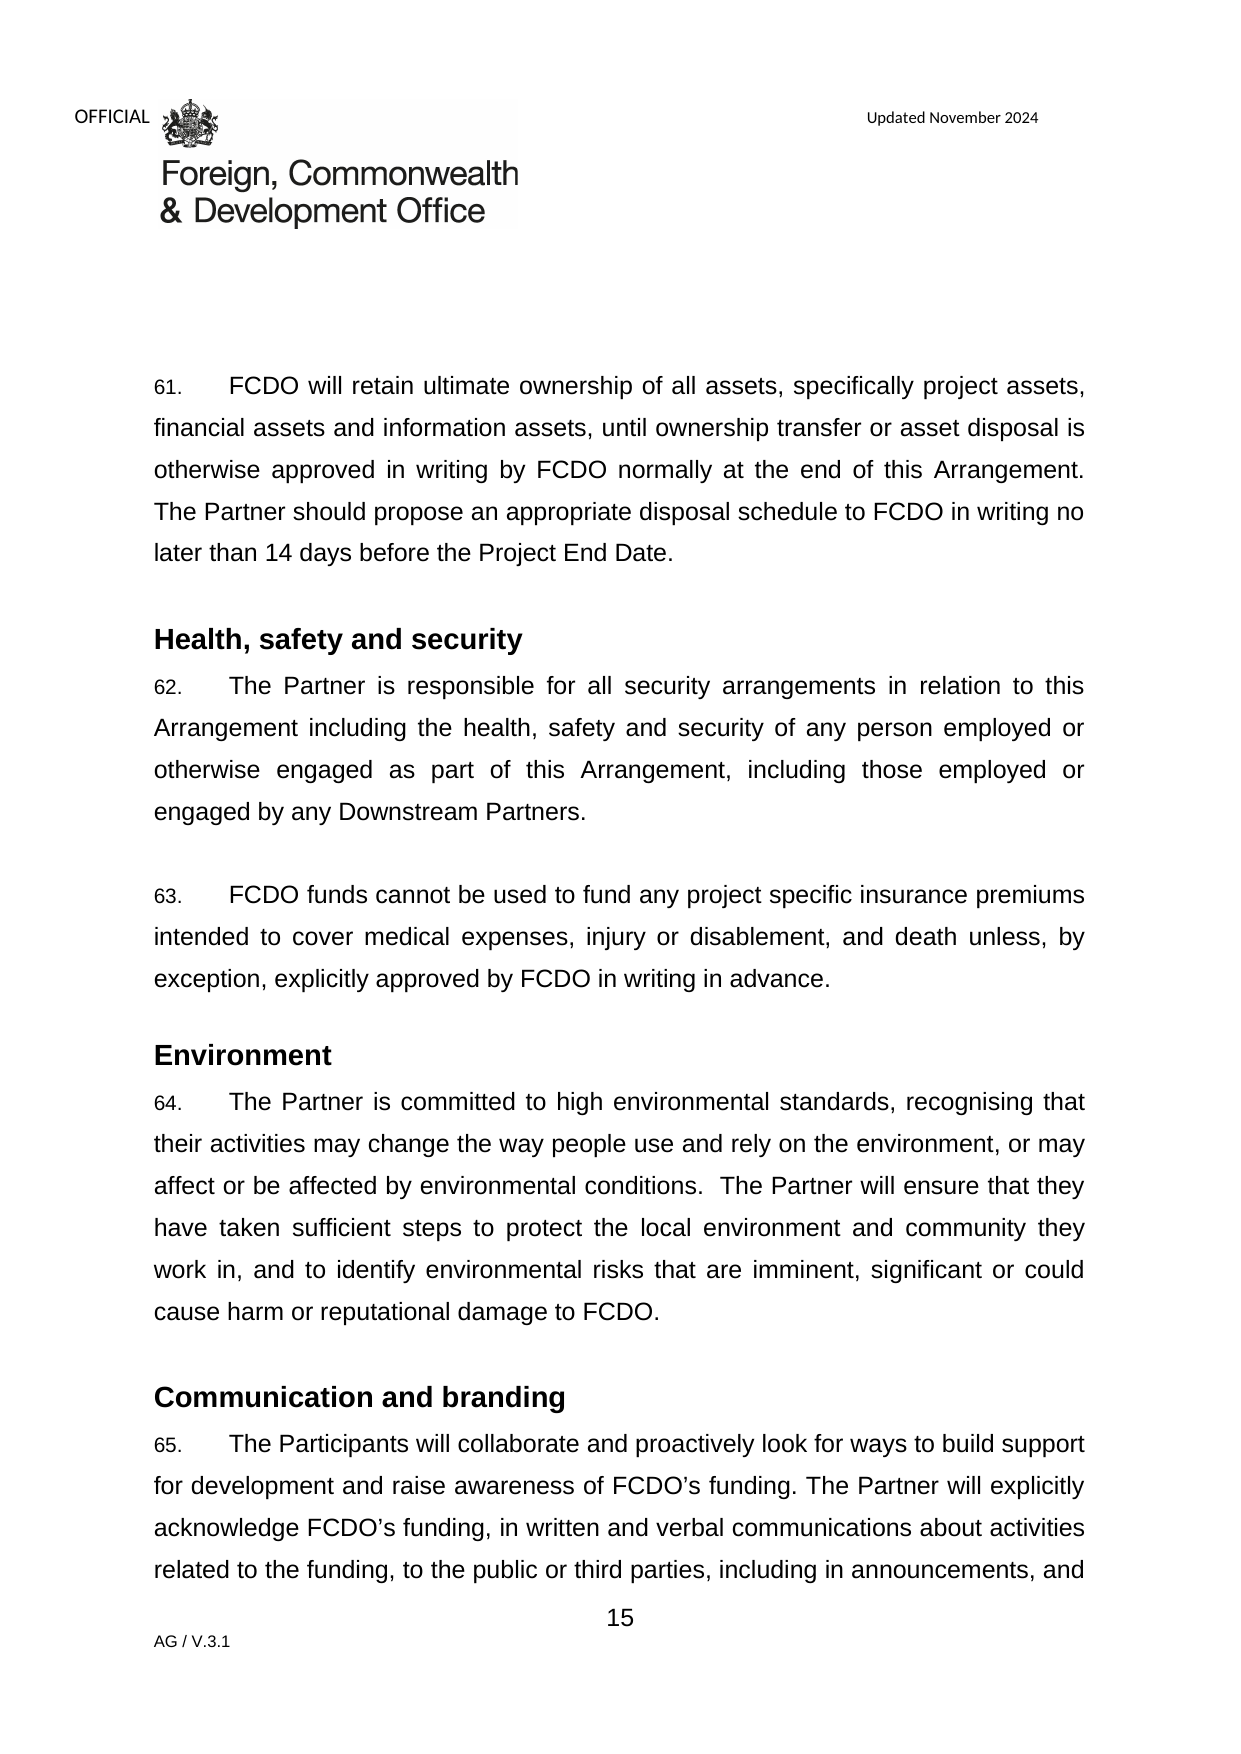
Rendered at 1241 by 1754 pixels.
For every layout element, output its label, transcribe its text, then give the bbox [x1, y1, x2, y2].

text Environment [153, 1039, 1087, 1072]
list FCDO funds cannot be used to fund any project specific insurance premiums intended to cover medical expenses, injury or disablement, and death unless, by exception, explicitly approved by FCDO in writing in advance. [153, 881, 1087, 993]
list The Participants will collaborate and proactively look for ways to build support for development and raise awareness of FCDO’s funding. The Partner will explicitly acknowledge FCDO’s funding, in written and verbal communications about activities related to the funding, to the public or third parties, including in announcements, and [153, 1430, 1087, 1584]
list The Partner is committed to high environmental standards, recognising that their activities may change the way people use and rely on the environment, or may affect or be affected by environmental conditions. The Partner will ensure that they have taken sufficient steps to protect the local environment and community they work in, and to identify environmental risks that are imminent, significant or could cause harm or reputational damage to FCDO. [153, 1088, 1087, 1326]
text Communication and branding [153, 1381, 1087, 1414]
list FCDO will retain ultimate ownership of all assets, specifically project assets, financial assets and information assets, until ownership transfer or asset disposal is otherwise approved in writing by FCDO normally at the end of this Arrangement. The Partner should propose an appropriate disposal schedule to FCDO in writing no later than 14 days before the Project End Date. [153, 372, 1087, 567]
list The Partner is responsible for all security arrangements in relation to this Arrangement including the health, safety and security of any person employed or otherwise engaged as part of this Arrangement, including those employed or engaged by any Downstream Partners. [153, 672, 1087, 825]
text Health, safety and security [153, 623, 1087, 656]
picture [158, 99, 518, 229]
